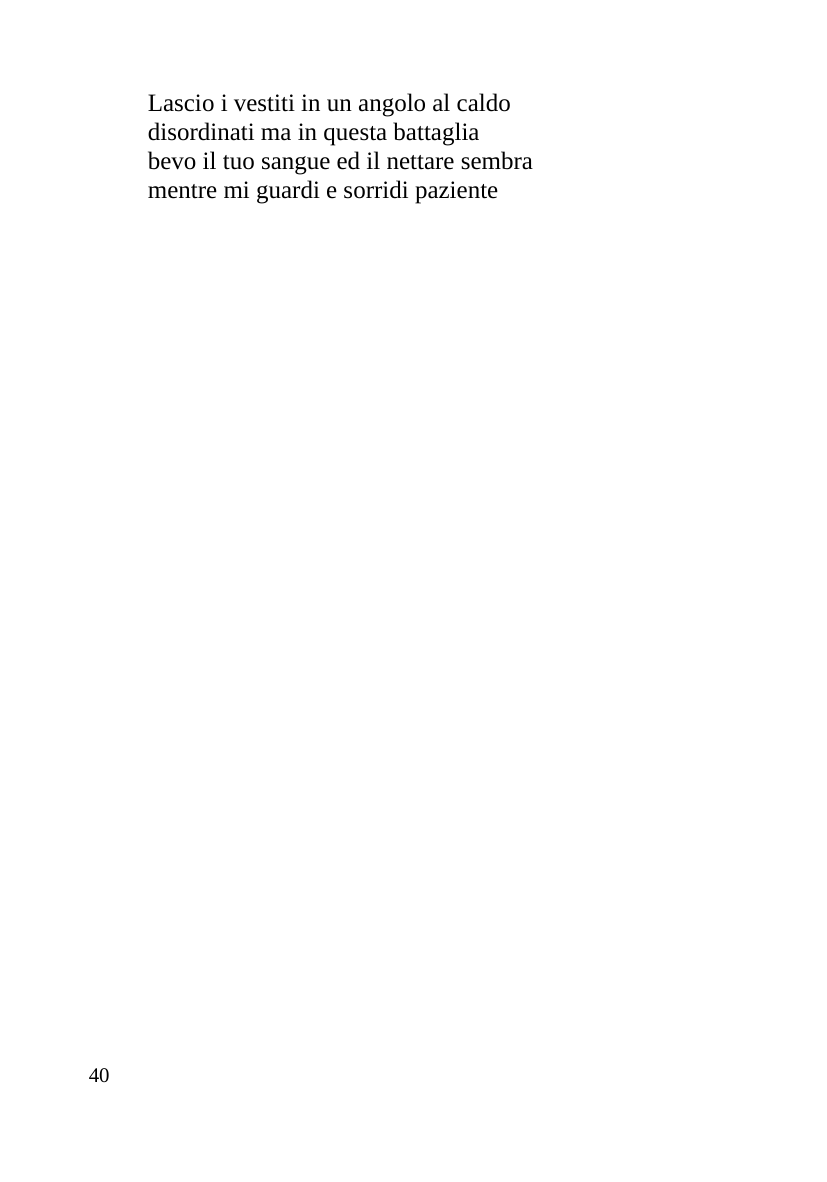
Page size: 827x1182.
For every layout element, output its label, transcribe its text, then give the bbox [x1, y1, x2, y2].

text bevo il tuo sangue ed il nettare sembra [148, 146, 738, 175]
text disordinati ma in questa battaglia [148, 117, 738, 146]
text mentre mi guardi e sorridi paziente [148, 175, 738, 203]
text Lascio i vestiti in un angolo al caldo [148, 88, 738, 117]
